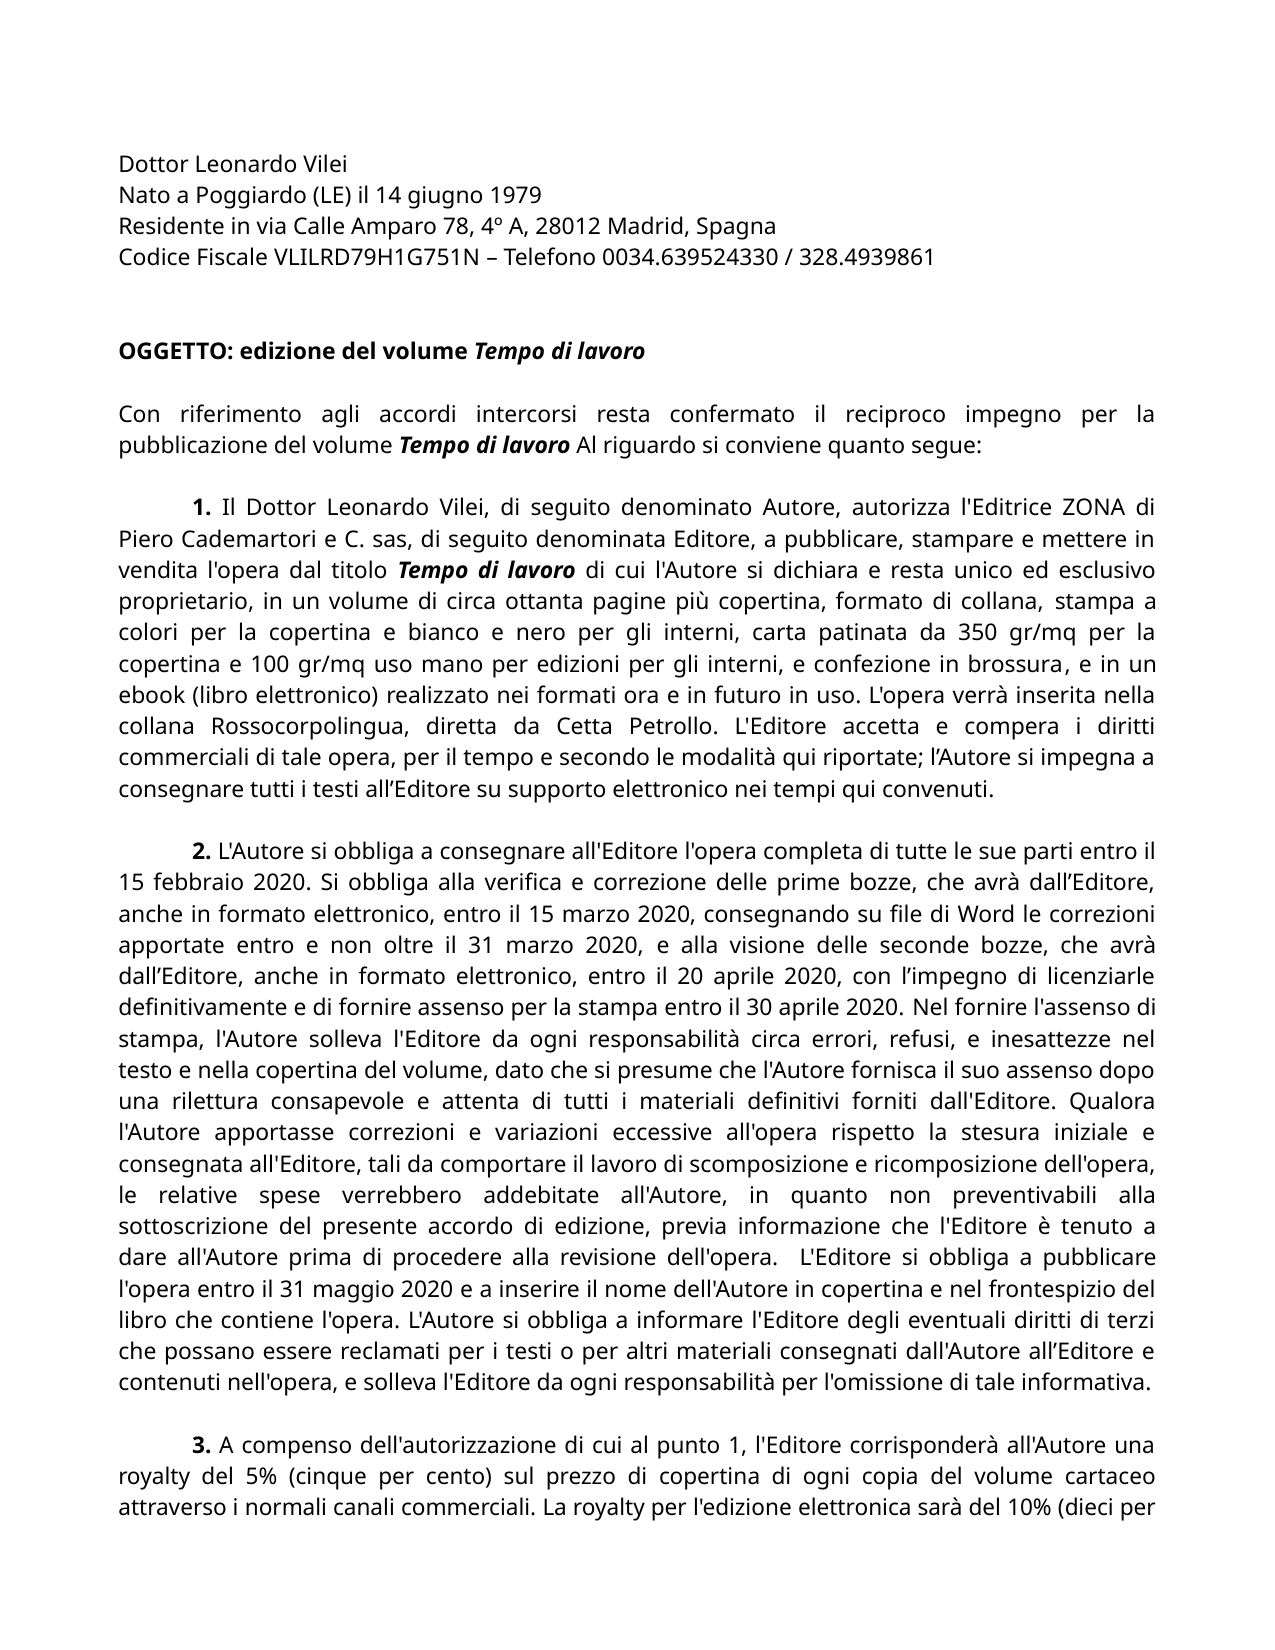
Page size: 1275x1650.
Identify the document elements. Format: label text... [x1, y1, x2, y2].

text Dottor Leonardo Vilei [118, 148, 1157, 179]
text Residente in via Calle Amparo 78, 4º A, 28012 Madrid, Spagna [118, 210, 1157, 241]
text 2. L'Autore si obbliga a consegnare all'Editore l'opera completa di tutte le sue parti entro il 15 febbraio 2020. Si obbliga alla verifica e correzione delle prime bozze, che avrà dall’Editore, anche in formato elettronico, entro il 15 marzo 2020, consegnando su file di Word le correzioni apportate entro e non oltre il 31 marzo 2020, e alla visione delle seconde bozze, che avrà dall’Editore, anche in formato elettronico, entro il 20 aprile 2020, con l’impegno di licenziarle definitivamente e di fornire assenso per la stampa entro il 30 aprile 2020. Nel fornire l'assenso di stampa, l'Autore solleva l'Editore da ogni responsabilità circa errori, refusi, e inesattezze nel testo e nella copertina del volume, dato che si presume che l'Autore fornisca il suo assenso dopo una rilettura consapevole e attenta di tutti i materiali definitivi forniti dall'Editore. Qualora l'Autore apportasse correzioni e variazioni eccessive all'opera rispetto la stesura iniziale e consegnata all'Editore, tali da comportare il lavoro di scomposizione e ricomposizione dell'opera, le relative spese verrebbero addebitate all'Autore, in quanto non preventivabili alla sottoscrizione del presente accordo di edizione, previa informazione che l'Editore è tenuto a dare all'Autore prima di procedere alla revisione dell'opera. L'Editore si obbliga a pubblicare l'opera entro il 31 maggio 2020 e a inserire il nome dell'Autore in copertina e nel frontespizio del libro che contiene l'opera. L'Autore si obbliga a informare l'Editore degli eventuali diritti di terzi che possano essere reclamati per i testi o per altri materiali consegnati dall'Autore all’Editore e contenuti nell'opera, e solleva l'Editore da ogni responsabilità per l'omissione di tale informativa. [118, 835, 1157, 1398]
text 3. A compenso dell'autorizzazione di cui al punto 1, l'Editore corrisponderà all'Autore una royalty del 5% (cinque per cento) sul prezzo di copertina di ogni copia del volume cartaceo attraverso i normali canali commerciali. La royalty per l'edizione elettronica sarà del 10% (dieci per [118, 1429, 1157, 1523]
text Codice Fiscale VLILRD79H1G751N – Telefono 0034.639524330 / 328.4939861 [118, 241, 1157, 273]
text 1. Il Dottor Leonardo Vilei, di seguito denominato Autore, autorizza l'Editrice ZONA di Piero Cademartori e C. sas, di seguito denominata Editore, a pubblicare, stampare e mettere in vendita l'opera dal titolo Tempo di lavoro di cui l'Autore si dichiara e resta unico ed esclusivo proprietario, in un volume di circa ottanta pagine più copertina, formato di collana, stampa a colori per la copertina e bianco e nero per gli interni, carta patinata da 350 gr/mq per la copertina e 100 gr/mq uso mano per edizioni per gli interni, e confezione in brossura, e in un ebook (libro elettronico) realizzato nei formati ora e in futuro in uso. L'opera verrà inserita nella collana Rossocorpolingua, diretta da Cetta Petrollo. L'Editore accetta e compera i diritti commerciali di tale opera, per il tempo e secondo le modalità qui riportate; l’Autore si impegna a consegnare tutti i testi all’Editore su supporto elettronico nei tempi qui convenuti. [118, 491, 1157, 804]
text Nato a Poggiardo (LE) il 14 giugno 1979 [118, 179, 1157, 210]
text Con riferimento agli accordi intercorsi resta confermato il reciproco impegno per la pubblicazione del volume Tempo di lavoro Al riguardo si conviene quanto segue: [118, 398, 1157, 460]
text OGGETTO: edizione del volume Tempo di lavoro [118, 335, 1157, 366]
